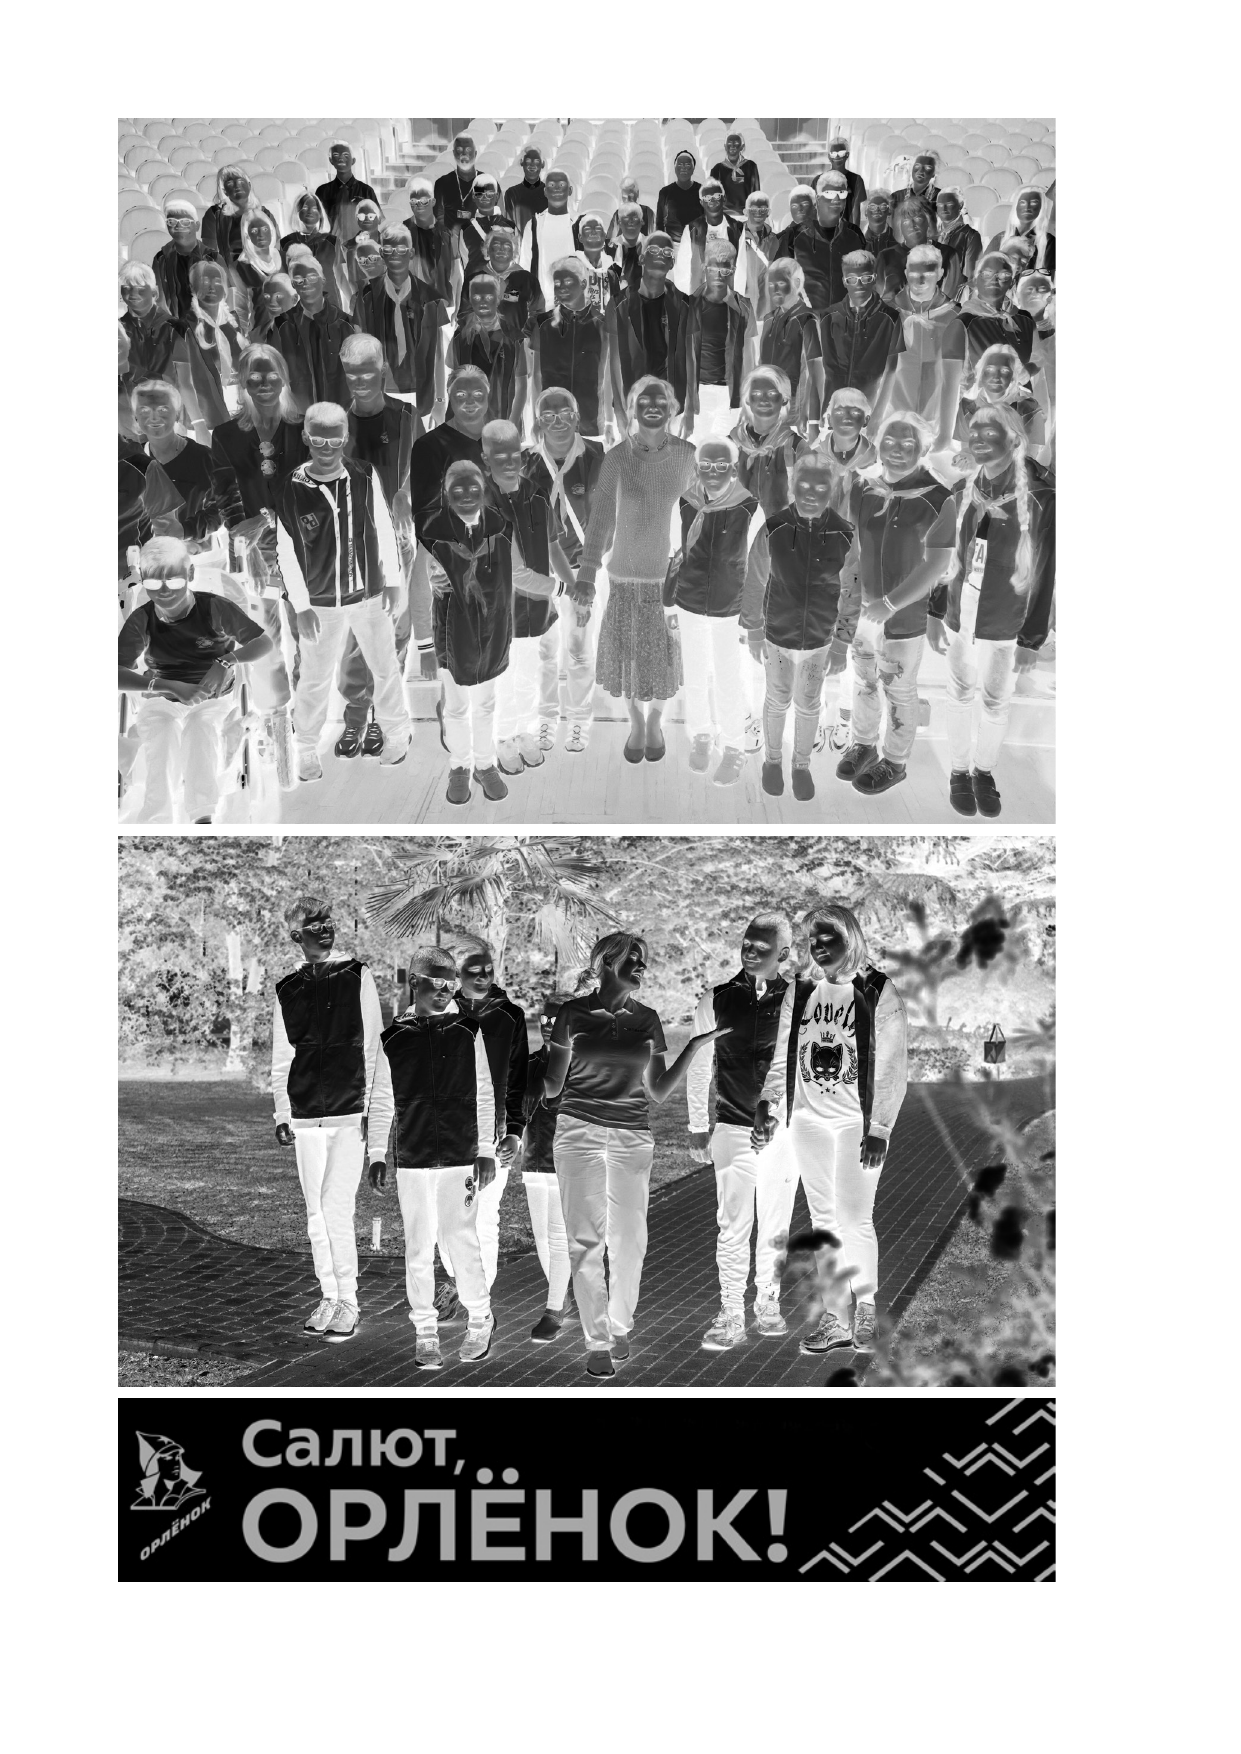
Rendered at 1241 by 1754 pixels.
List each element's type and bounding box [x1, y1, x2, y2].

picture [118, 1398, 1056, 1582]
picture [118, 836, 1056, 1387]
picture [118, 118, 1056, 824]
